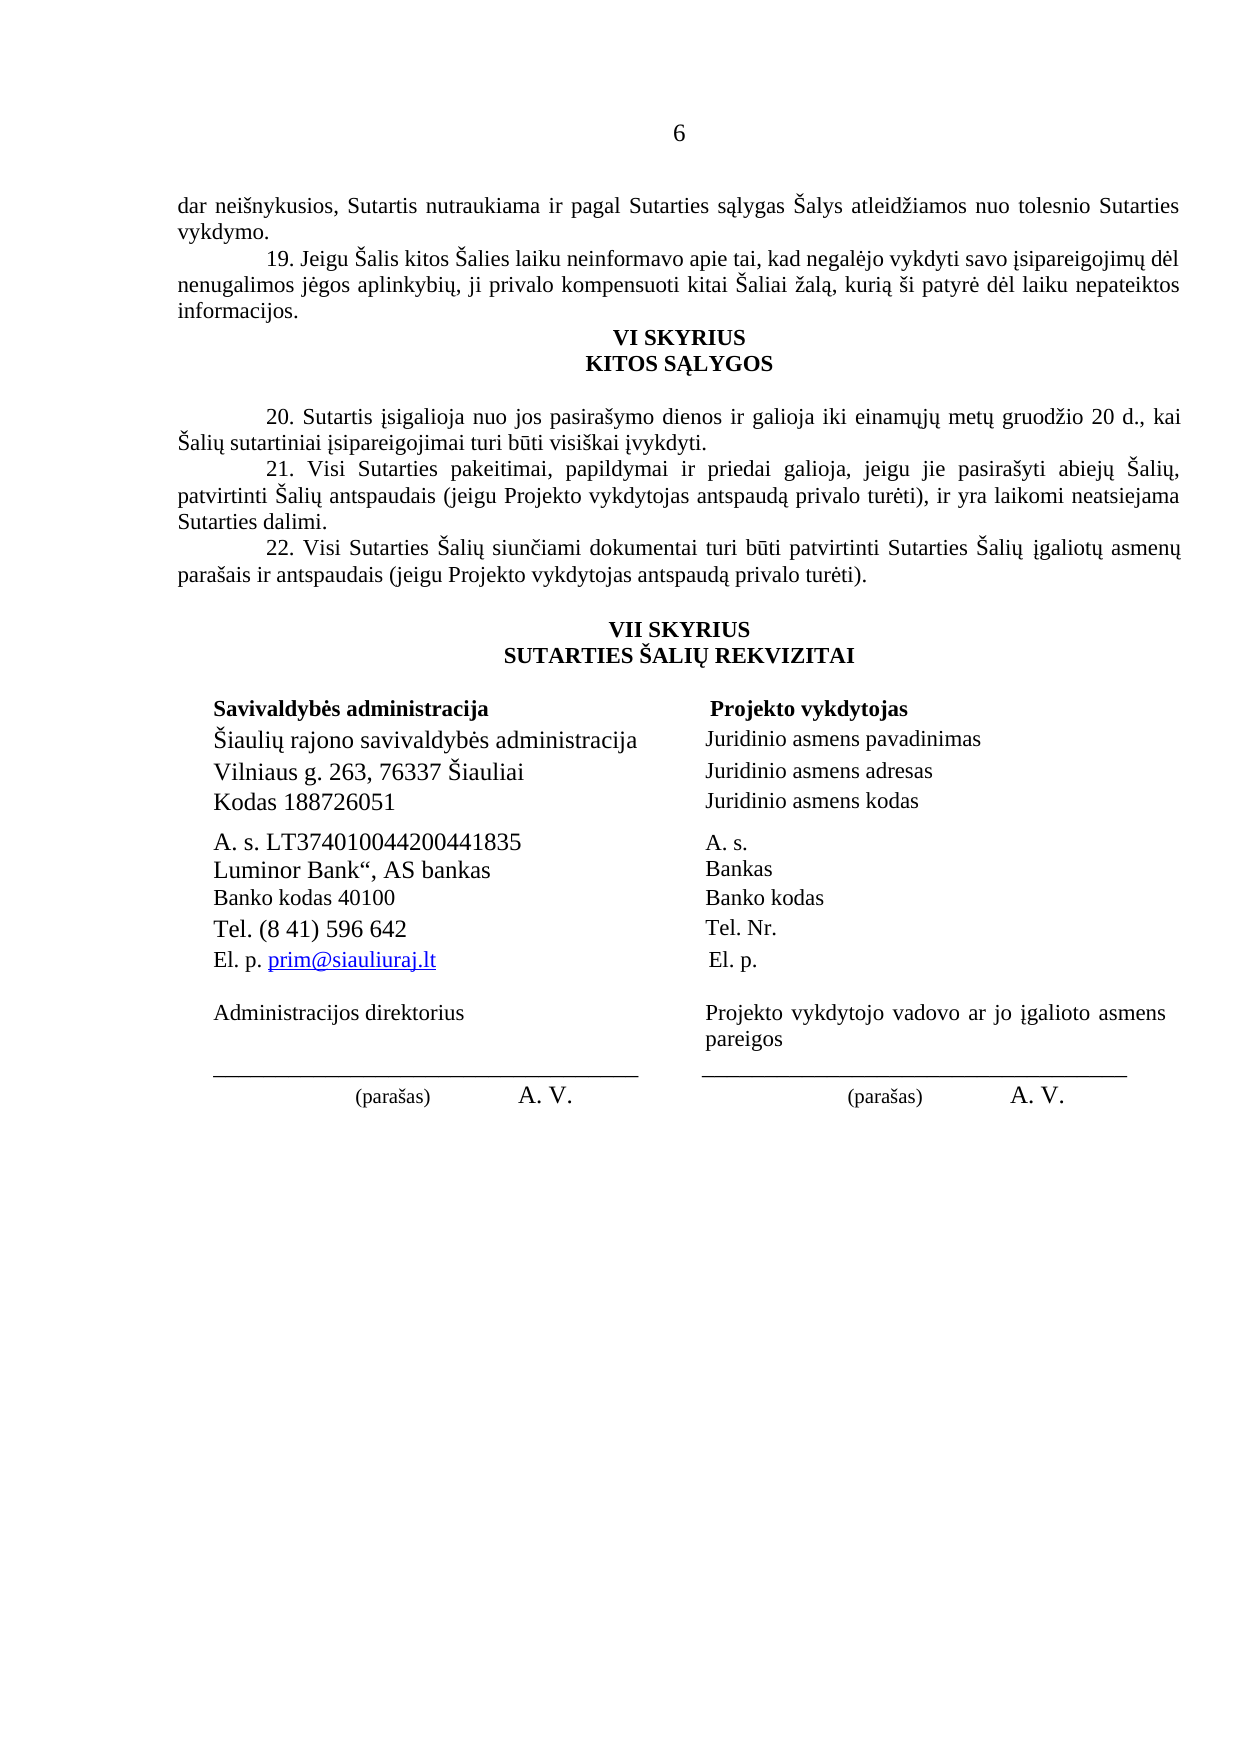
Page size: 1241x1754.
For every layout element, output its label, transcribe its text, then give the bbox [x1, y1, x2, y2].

table_cell [177, 855, 202, 884]
table_cell Tel. (8 41) 596 642 [202, 914, 691, 946]
table_header Savivaldybės administracija [202, 695, 691, 725]
text 21. Visi Sutarties pakeitimai, papildymai ir priedai galioja, jeigu jie pasirašyti abiejų Šalių, patvirtinti Šalių antspaudais (jeigu Projekto vykdytojas antspaudą privalo turėti), ir yra laikomi neatsiejama Sutarties dalimi. [177, 455, 1181, 534]
table_cell Kodas 188726051 [202, 788, 691, 825]
table_cell Tel. Nr. [691, 914, 1178, 946]
table_cell [177, 788, 202, 825]
table_cell Banko kodas 40100 [202, 884, 691, 914]
table_cell Juridinio asmens adresas [691, 757, 1178, 787]
table_cell Šiaulių rajono savivaldybės administracija [202, 725, 691, 757]
table_cell [202, 1109, 691, 1170]
text 20. Sutartis įsigalioja nuo jos pasirašymo dienos ir galioja iki einamųjų metų gruodžio 20 d., kai Šalių sutartiniai įsipareigojimai turi būti visiškai įvykdyti. [177, 403, 1181, 455]
table_header [177, 695, 202, 725]
table_cell [177, 1109, 202, 1170]
text SUTARTIES ŠALIŲ REKVIZITAI [177, 642, 1181, 669]
table_cell [177, 825, 202, 855]
text dar neišnykusios, Sutartis nutraukiama ir pagal Sutarties sąlygas Šalys atleidžiamos nuo tolesnio Sutarties vykdymo. [177, 192, 1181, 244]
text 19. Jeigu Šalis kitos Šalies laiku neinformavo apie tai, kad negalėjo vykdyti savo įsipareigojimų dėl nenugalimos jėgos aplinkybių, ji privalo kompensuoti kitai Šaliai žalą, kurią ši patyrė dėl laiku nepateiktos informacijos. [177, 244, 1181, 324]
table_cell A. s. LT374010044200441835 [202, 825, 691, 855]
table_cell [177, 757, 202, 787]
table_cell Juridinio asmens pavadinimas [691, 725, 1178, 757]
table_cell Vilniaus g. 263, 76337 Šiauliai [202, 757, 691, 787]
text KITOS SĄLYGOS [177, 350, 1181, 376]
table_cell [177, 914, 202, 946]
table_cell Juridinio asmens kodas [691, 788, 1178, 825]
table_cell A. s. [691, 825, 1178, 855]
table_header Projekto vykdytojas [691, 695, 1178, 725]
text VII SKYRIUS [177, 616, 1181, 642]
table_cell El. p. prim@siauliuraj.lt Administracijos direktorius __________________________________ (parašas) A. V. [202, 946, 691, 1109]
table_cell [691, 1109, 1178, 1170]
text VI SKYRIUS [177, 324, 1181, 350]
table_cell [177, 725, 202, 757]
table_cell Bankas [691, 855, 1178, 884]
table_cell [177, 884, 202, 914]
table_cell [177, 946, 202, 1109]
text 22. Visi Sutarties Šalių siunčiami dokumentai turi būti patvirtinti Sutarties Šalių įgaliotų asmenų parašais ir antspaudais (jeigu Projekto vykdytojas antspaudą privalo turėti). [177, 534, 1181, 587]
table_cell El. p. Projekto vykdytojo vadovo ar jo įgalioto asmens pareigos __________________________________ (parašas) A. V. [691, 946, 1178, 1109]
table_cell Banko kodas [691, 884, 1178, 914]
table_cell Luminor Bank“, AS bankas [202, 855, 691, 884]
